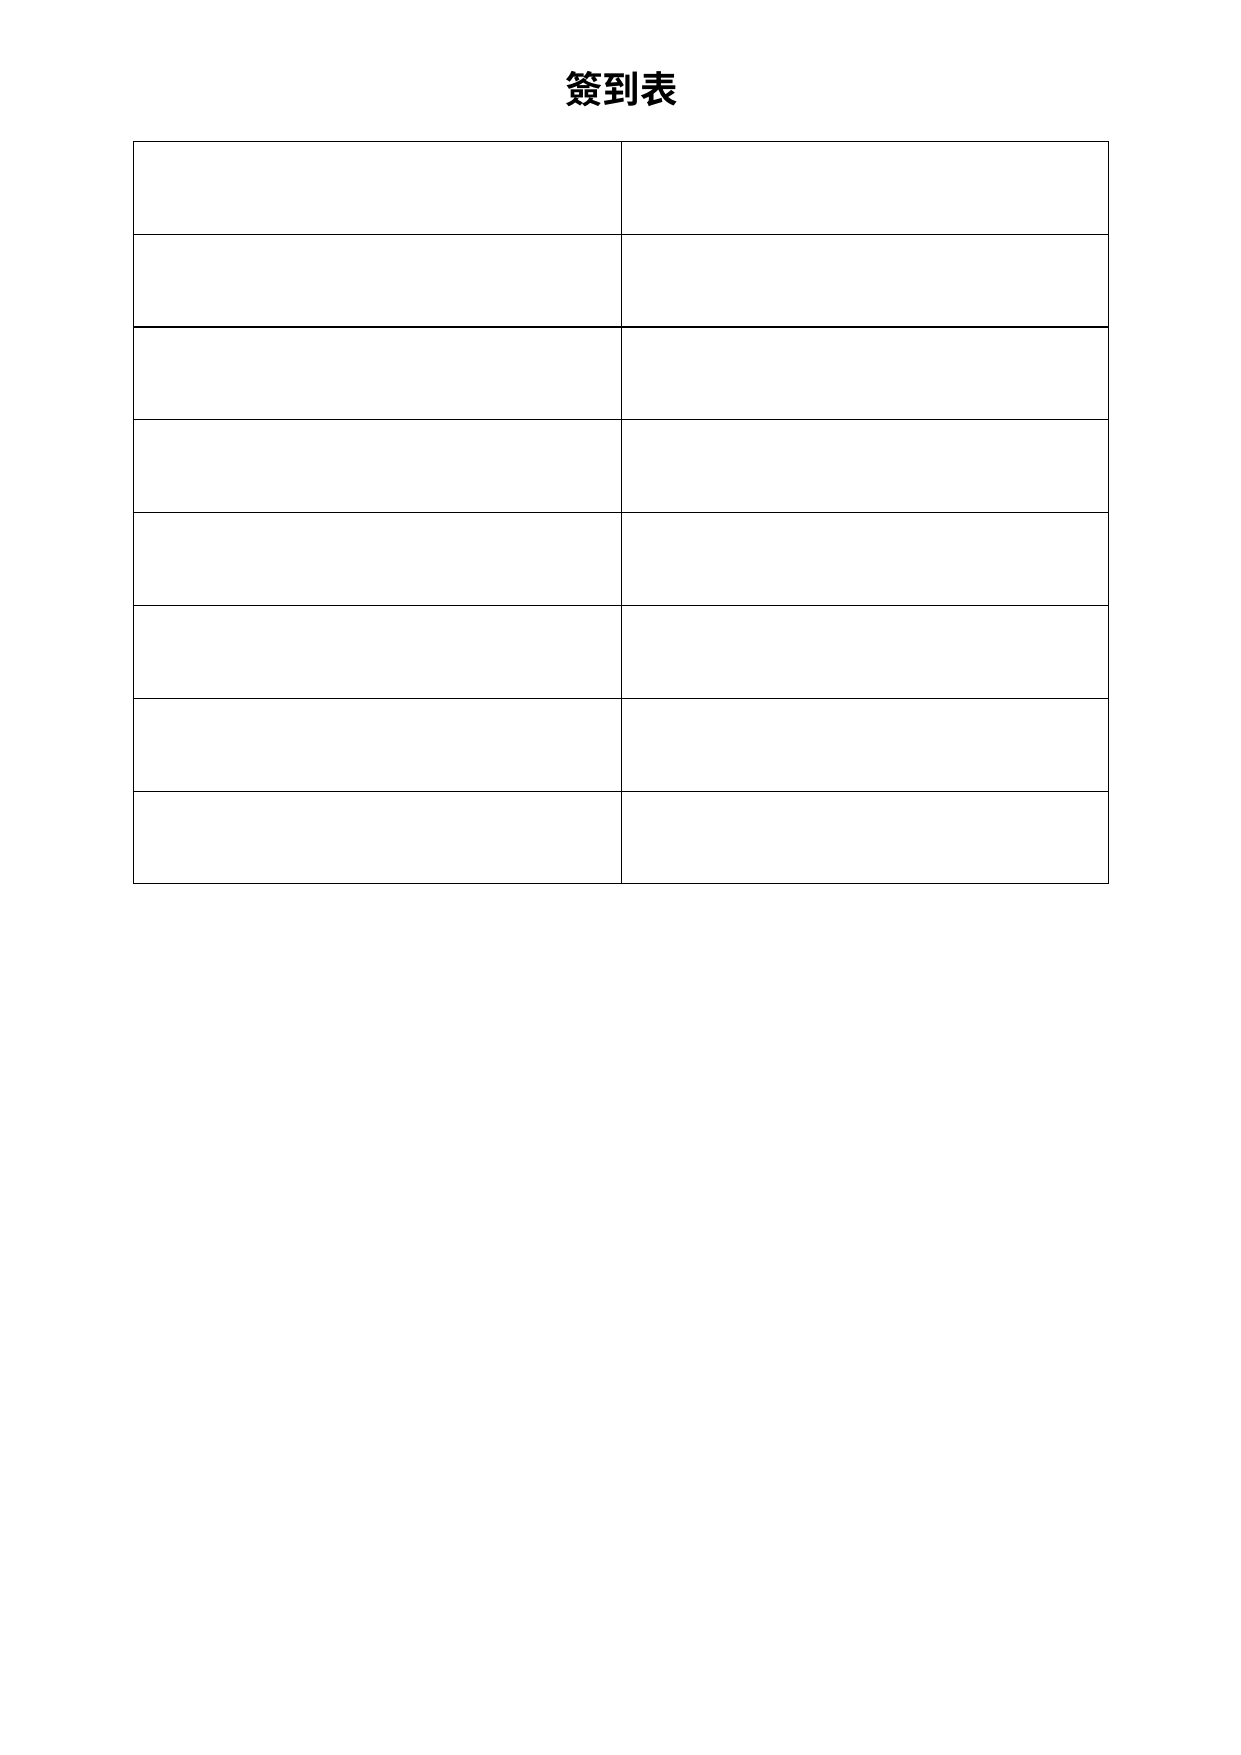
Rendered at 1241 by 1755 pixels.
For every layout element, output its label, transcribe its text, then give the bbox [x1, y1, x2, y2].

table_cell [134, 699, 621, 791]
table_cell [134, 792, 621, 883]
table_cell [134, 513, 621, 605]
text 簽到表 [133, 59, 1109, 114]
table_cell [622, 792, 1108, 883]
table_cell [622, 328, 1108, 419]
table_cell [622, 513, 1108, 605]
table_cell [622, 699, 1108, 791]
table_cell [622, 606, 1108, 698]
table_cell [622, 420, 1108, 512]
table_cell [134, 328, 621, 419]
table_header [134, 142, 621, 234]
table_header [622, 142, 1108, 234]
table_cell [134, 420, 621, 512]
table_cell [622, 235, 1108, 326]
table_cell [134, 235, 621, 326]
table_cell [134, 606, 621, 698]
